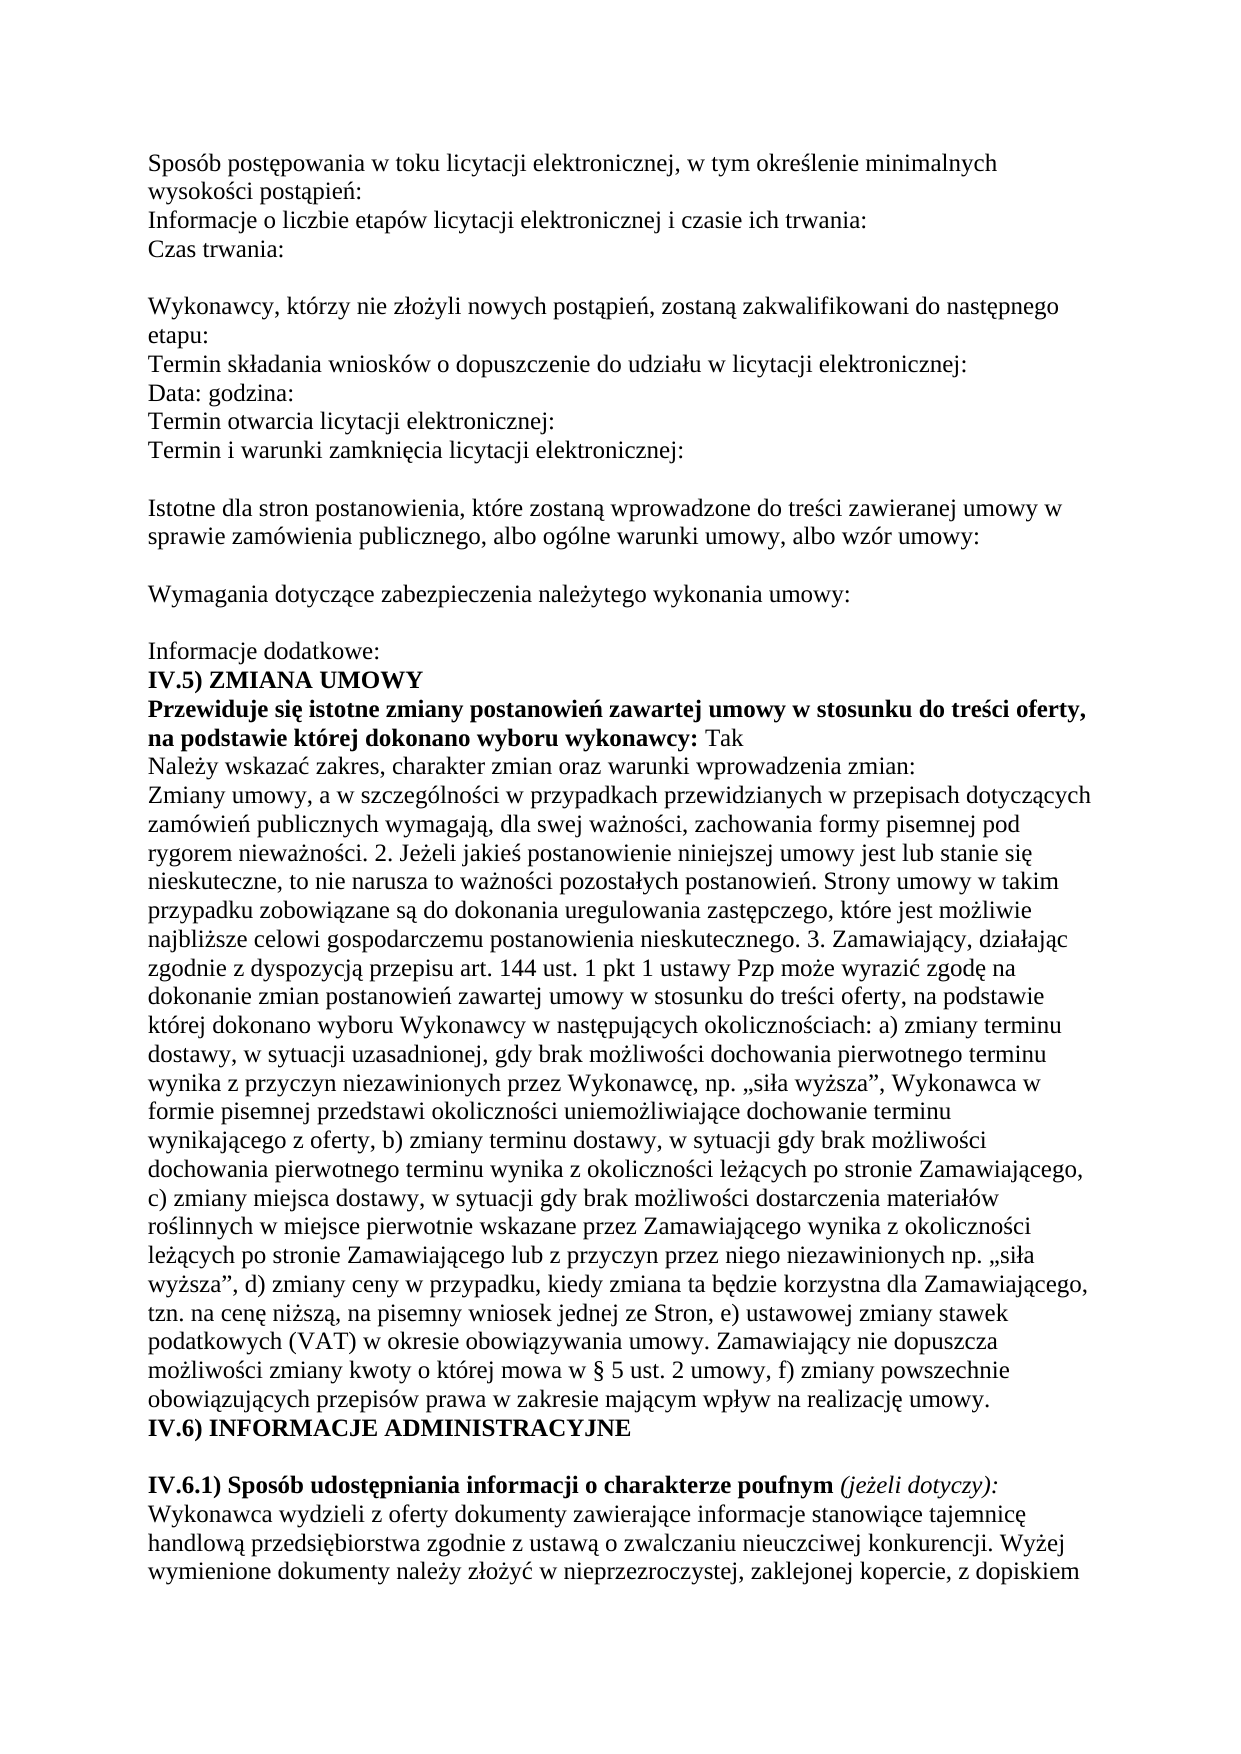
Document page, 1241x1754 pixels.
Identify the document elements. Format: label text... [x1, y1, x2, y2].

text Termin i warunki zamknięcia licytacji elektronicznej: [148, 435, 1093, 464]
text Termin składania wniosków o dopuszczenie do udziału w licytacji elektronicznej: Data: godzina: Termin otwarcia licytacji elektronicznej: [148, 349, 1093, 435]
text Informacje o liczbie etapów licytacji elektronicznej i czasie ich trwania: [148, 205, 1093, 234]
text Istotne dla stron postanowienia, które zostaną wprowadzone do treści zawieranej umowy w sprawie zamówienia publicznego, albo ogólne warunki umowy, albo wzór umowy: [148, 464, 1093, 550]
text IV.5) ZMIANA UMOWY Przewiduje się istotne zmiany postanowień zawartej umowy w stosunku do treści oferty, na podstawie której dokonano wyboru wykonawcy: Tak Należy wskazać zakres, charakter zmian oraz warunki wprowadzenia zmian: Zmiany umowy, a w szczególności w przypadkach przewidzianych w przepisach dotyczących zamówień publicznych wymagają, dla swej ważności, zachowania formy pisemnej pod rygorem nieważności. 2. Jeżeli jakieś postanowienie niniejszej umowy jest lub stanie się nieskuteczne, to nie narusza to ważności pozostałych postanowień. Strony umowy w takim przypadku zobowiązane są do dokonania uregulowania zastępczego, które jest możliwie najbliższe celowi gospodarczemu postanowienia nieskutecznego. 3. Zamawiający, działając zgodnie z dyspozycją przepisu art. 144 ust. 1 pkt 1 ustawy Pzp może wyrazić zgodę na dokonanie zmian postanowień zawartej umowy w stosunku do treści oferty, na podstawie której dokonano wyboru Wykonawcy w następujących okolicznościach: a) zmiany terminu dostawy, w sytuacji uzasadnionej, gdy brak możliwości dochowania pierwotnego terminu wynika z przyczyn niezawinionych przez Wykonawcę, np. „siła wyższa”, Wykonawca w formie pisemnej przedstawi okoliczności uniemożliwiające dochowanie terminu wynikającego z oferty, b) zmiany terminu dostawy, w sytuacji gdy brak możliwości dochowania pierwotnego terminu wynika z okoliczności leżących po stronie Zamawiającego, c) zmiany miejsca dostawy, w sytuacji gdy brak możliwości dostarczenia materiałów roślinnych w miejsce pierwotnie wskazane przez Zamawiającego wynika z okoliczności leżących po stronie Zamawiającego lub z przyczyn przez niego niezawinionych np. „siła wyższa”, d) zmiany ceny w przypadku, kiedy zmiana ta będzie korzystna dla Zamawiającego, tzn. na cenę niższą, na pisemny wniosek jednej ze Stron, e) ustawowej zmiany stawek podatkowych (VAT) w okresie obowiązywania umowy. Zamawiający nie dopuszcza możliwości zmiany kwoty o której mowa w § 5 ust. 2 umowy, f) zmiany powszechnie obowiązujących przepisów prawa w zakresie mającym wpływ na realizację umowy. IV.6) INFORMACJE ADMINISTRACYJNE IV.6.1) Sposób udostępniania informacji o charakterze poufnym (jeżeli dotyczy): Wykonawca wydzieli z oferty dokumenty zawierające informacje stanowiące tajemnicę handlową przedsiębiorstwa zgodnie z ustawą o zwalczaniu nieuczciwej konkurencji. Wyżej wymienione dokumenty należy złożyć w nieprzezroczystej, zaklejonej kopercie, z dopiskiem [148, 665, 1093, 1585]
text Czas trwania: Wykonawcy, którzy nie złożyli nowych postąpień, zostaną zakwalifikowani do następnego etapu: [148, 234, 1093, 349]
text Wymagania dotyczące zabezpieczenia należytego wykonania umowy: [148, 550, 1093, 608]
text Sposób postępowania w toku licytacji elektronicznej, w tym określenie minimalnych wysokości postąpień: [148, 148, 1093, 205]
text Informacje dodatkowe: [148, 608, 1093, 665]
